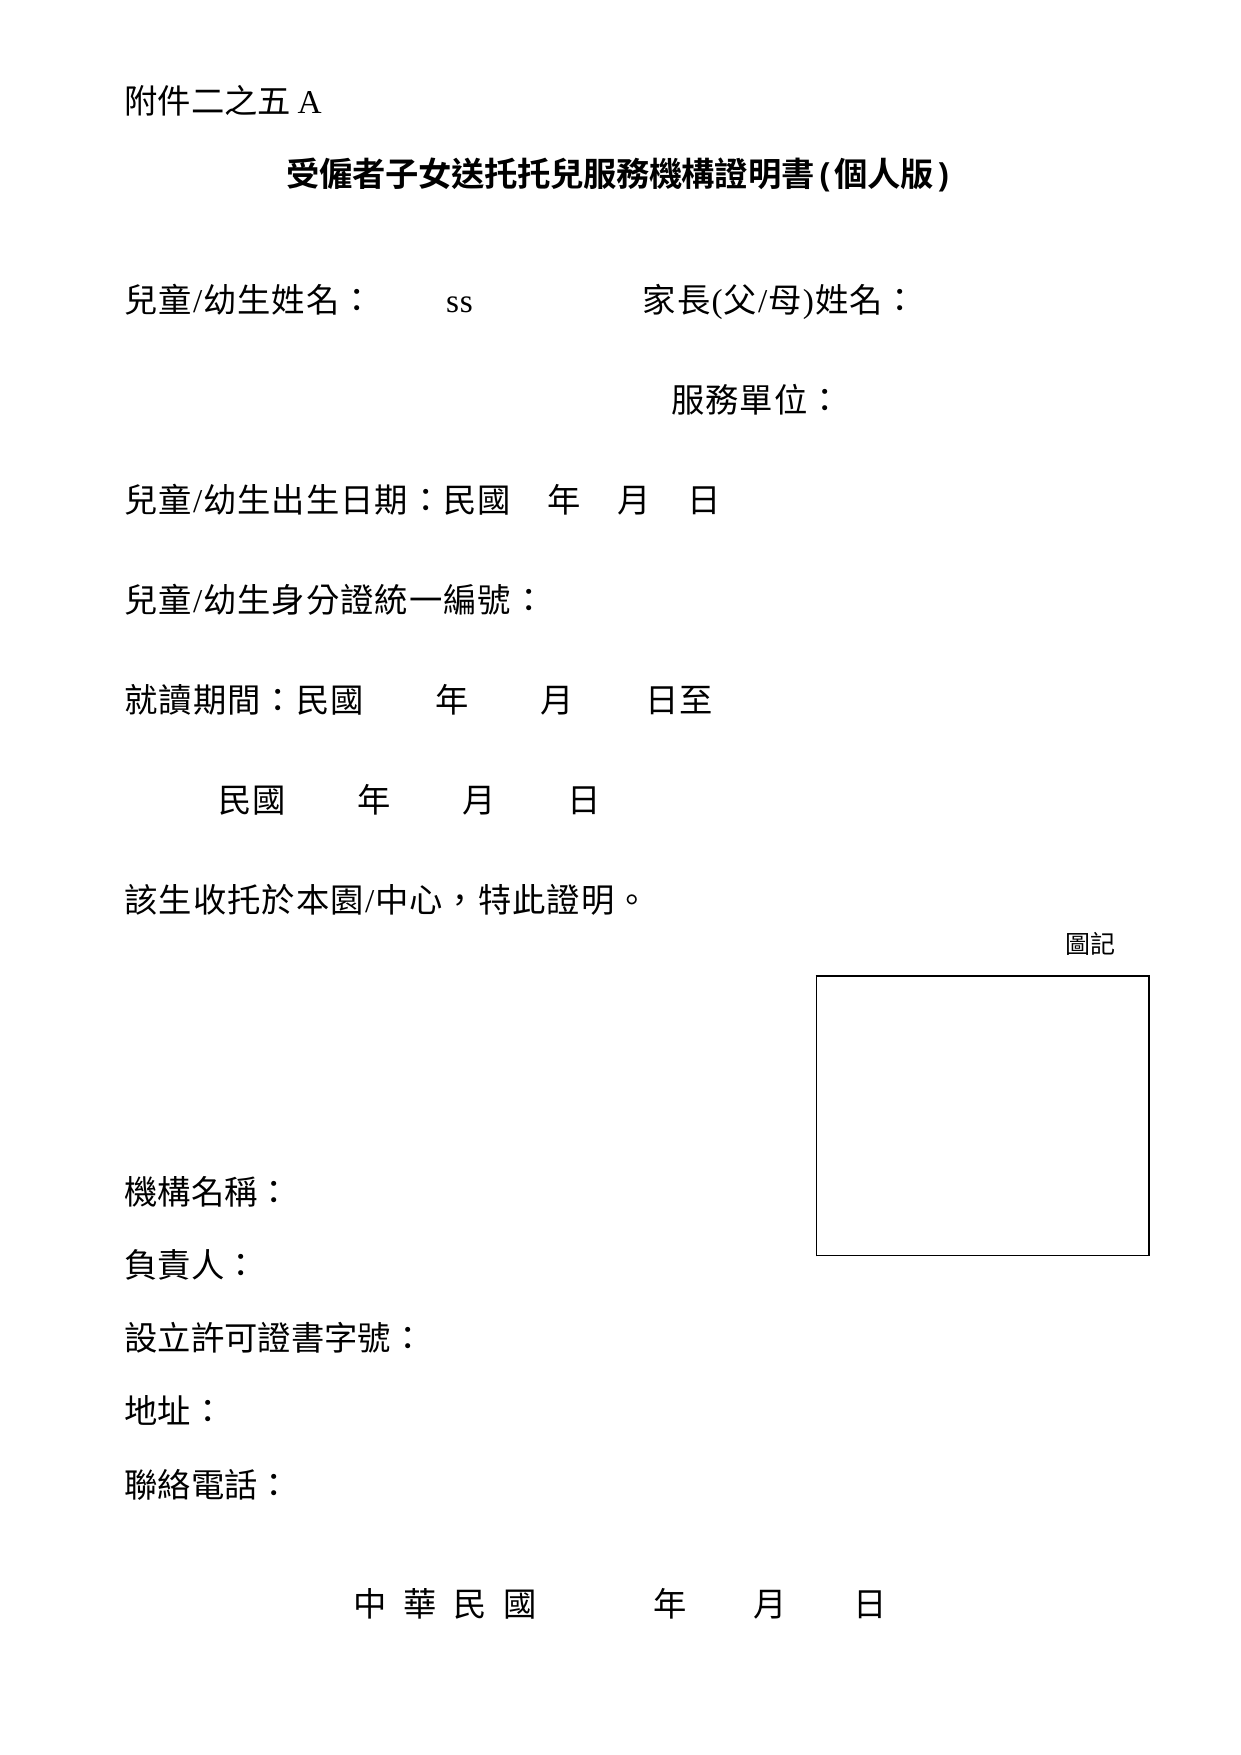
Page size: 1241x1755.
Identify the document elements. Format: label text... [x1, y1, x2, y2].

text 聯絡電話： [124, 1458, 1116, 1507]
text 民國 年 月 日 [124, 722, 1116, 822]
text 兒童/幼生姓名： ss 家長(父/母)姓名： [124, 222, 1116, 322]
text 受僱者子女送托托兒服務機構證明書(個人版) [124, 148, 1116, 197]
text 設立許可證書字號： [124, 1312, 1116, 1360]
text 機構名稱： [124, 1165, 816, 1214]
text 兒童/幼生出生日期：民國 年 月 日 [124, 422, 1116, 522]
text 中 華 民 國 年 月 日 [124, 1577, 1116, 1626]
text 就讀期間：民國 年 月 日至 [124, 622, 1116, 722]
text 圖記 [1065, 925, 1133, 961]
text 地址： [124, 1385, 1116, 1433]
text 服務單位： [124, 322, 1116, 422]
text 該生收托於本園/中心，特此證明。 [124, 822, 1148, 975]
text 附件二之五A [124, 75, 1116, 123]
text 兒童/幼生身分證統一編號： [124, 522, 1116, 622]
text 負責人： [124, 1239, 1116, 1287]
